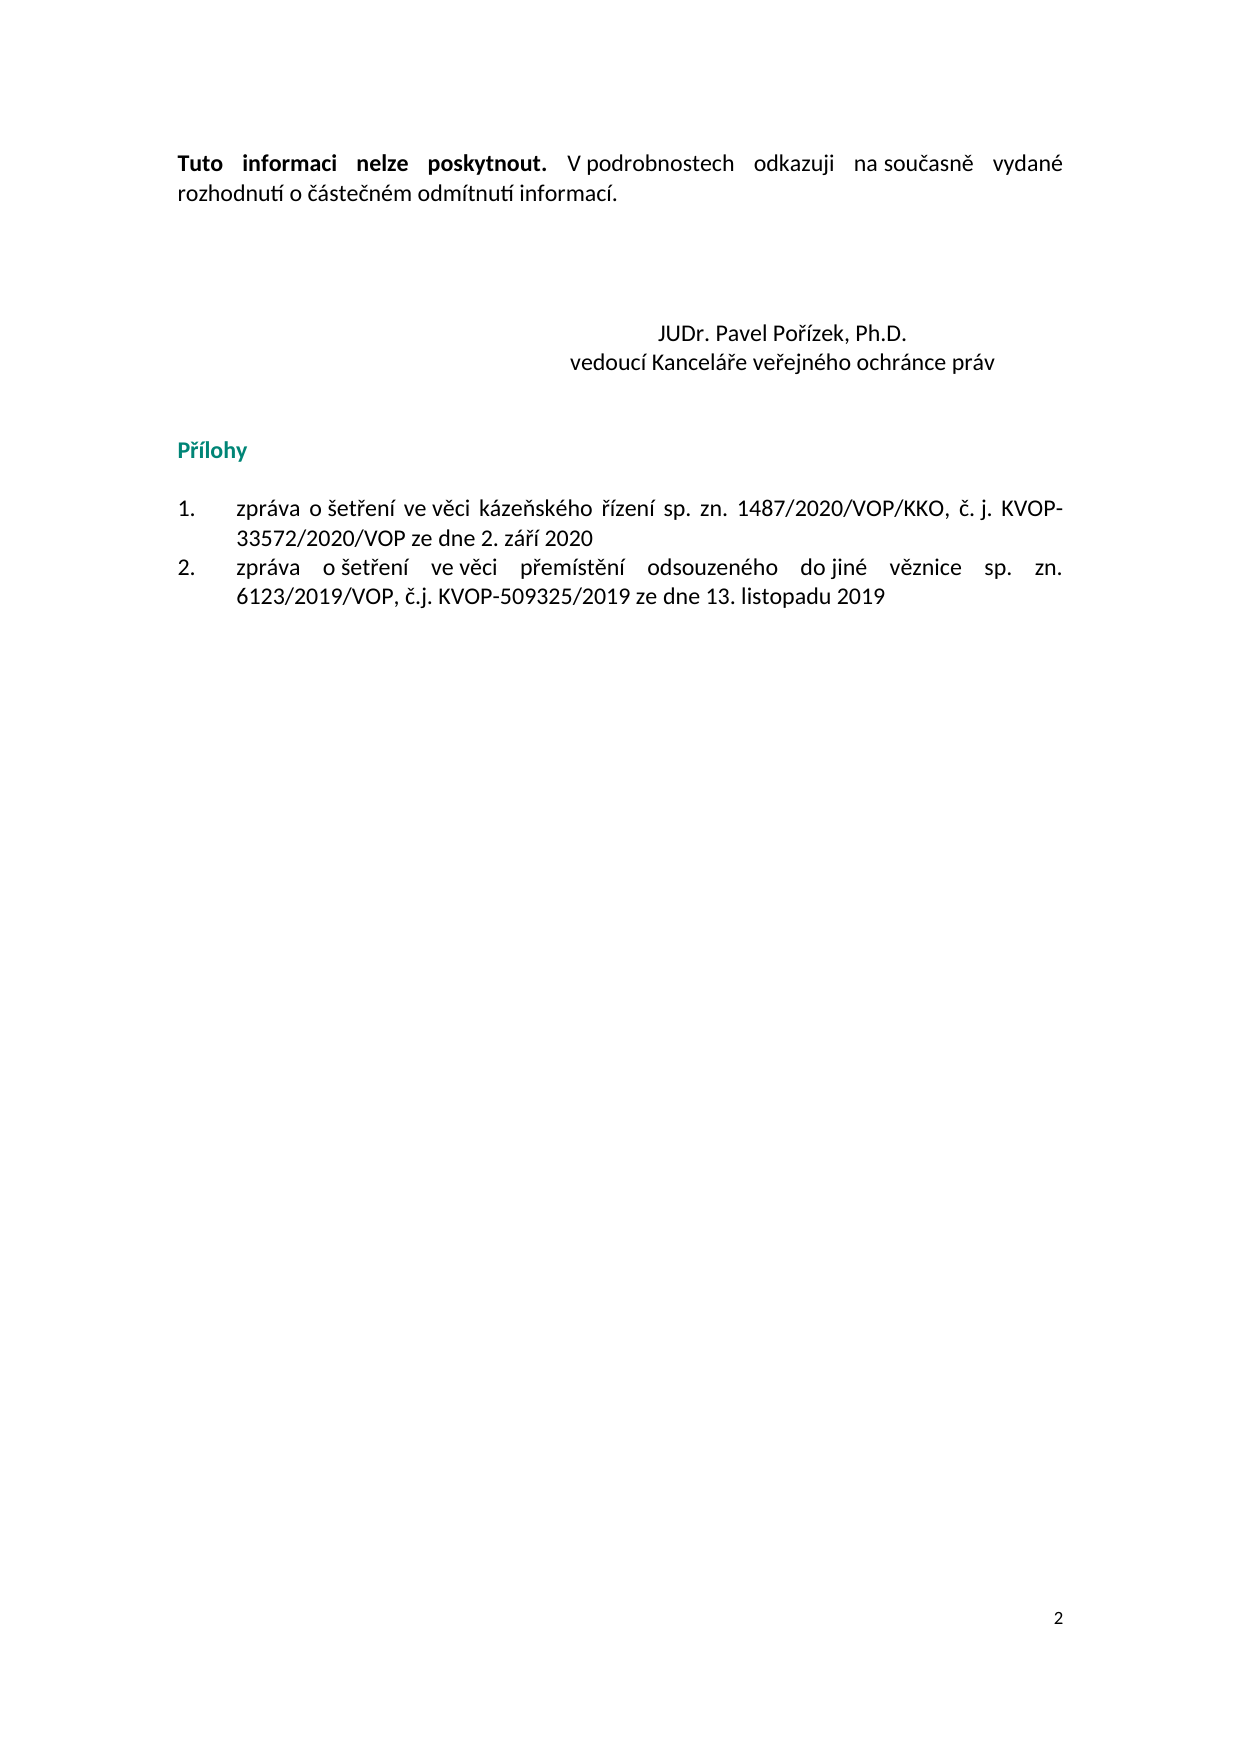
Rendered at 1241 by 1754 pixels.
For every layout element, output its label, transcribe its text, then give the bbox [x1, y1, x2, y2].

list zpráva o šetření ve věci přemístění odsouzeného do jiné věznice sp. zn. 6123/2019/VOP, č.j. KVOP-509325/2019 ze dne 13. listopadu 2019 [177, 552, 1063, 611]
text vedoucí Kanceláře veřejného ochránce práv [502, 347, 1063, 376]
text JUDr. Pavel Pořízek, Ph.D. [502, 318, 1063, 347]
text Přílohy [177, 435, 1063, 464]
list zpráva o šetření ve věci kázeňského řízení sp. zn. 1487/2020/VOP/KKO, č. j. KVOP-33572/2020/VOP ze dne 2. září 2020 [177, 493, 1063, 552]
text Tuto informaci nelze poskytnout. V podrobnostech odkazuji na současně vydané rozhodnutí o částečném odmítnutí informací. [177, 148, 1063, 208]
